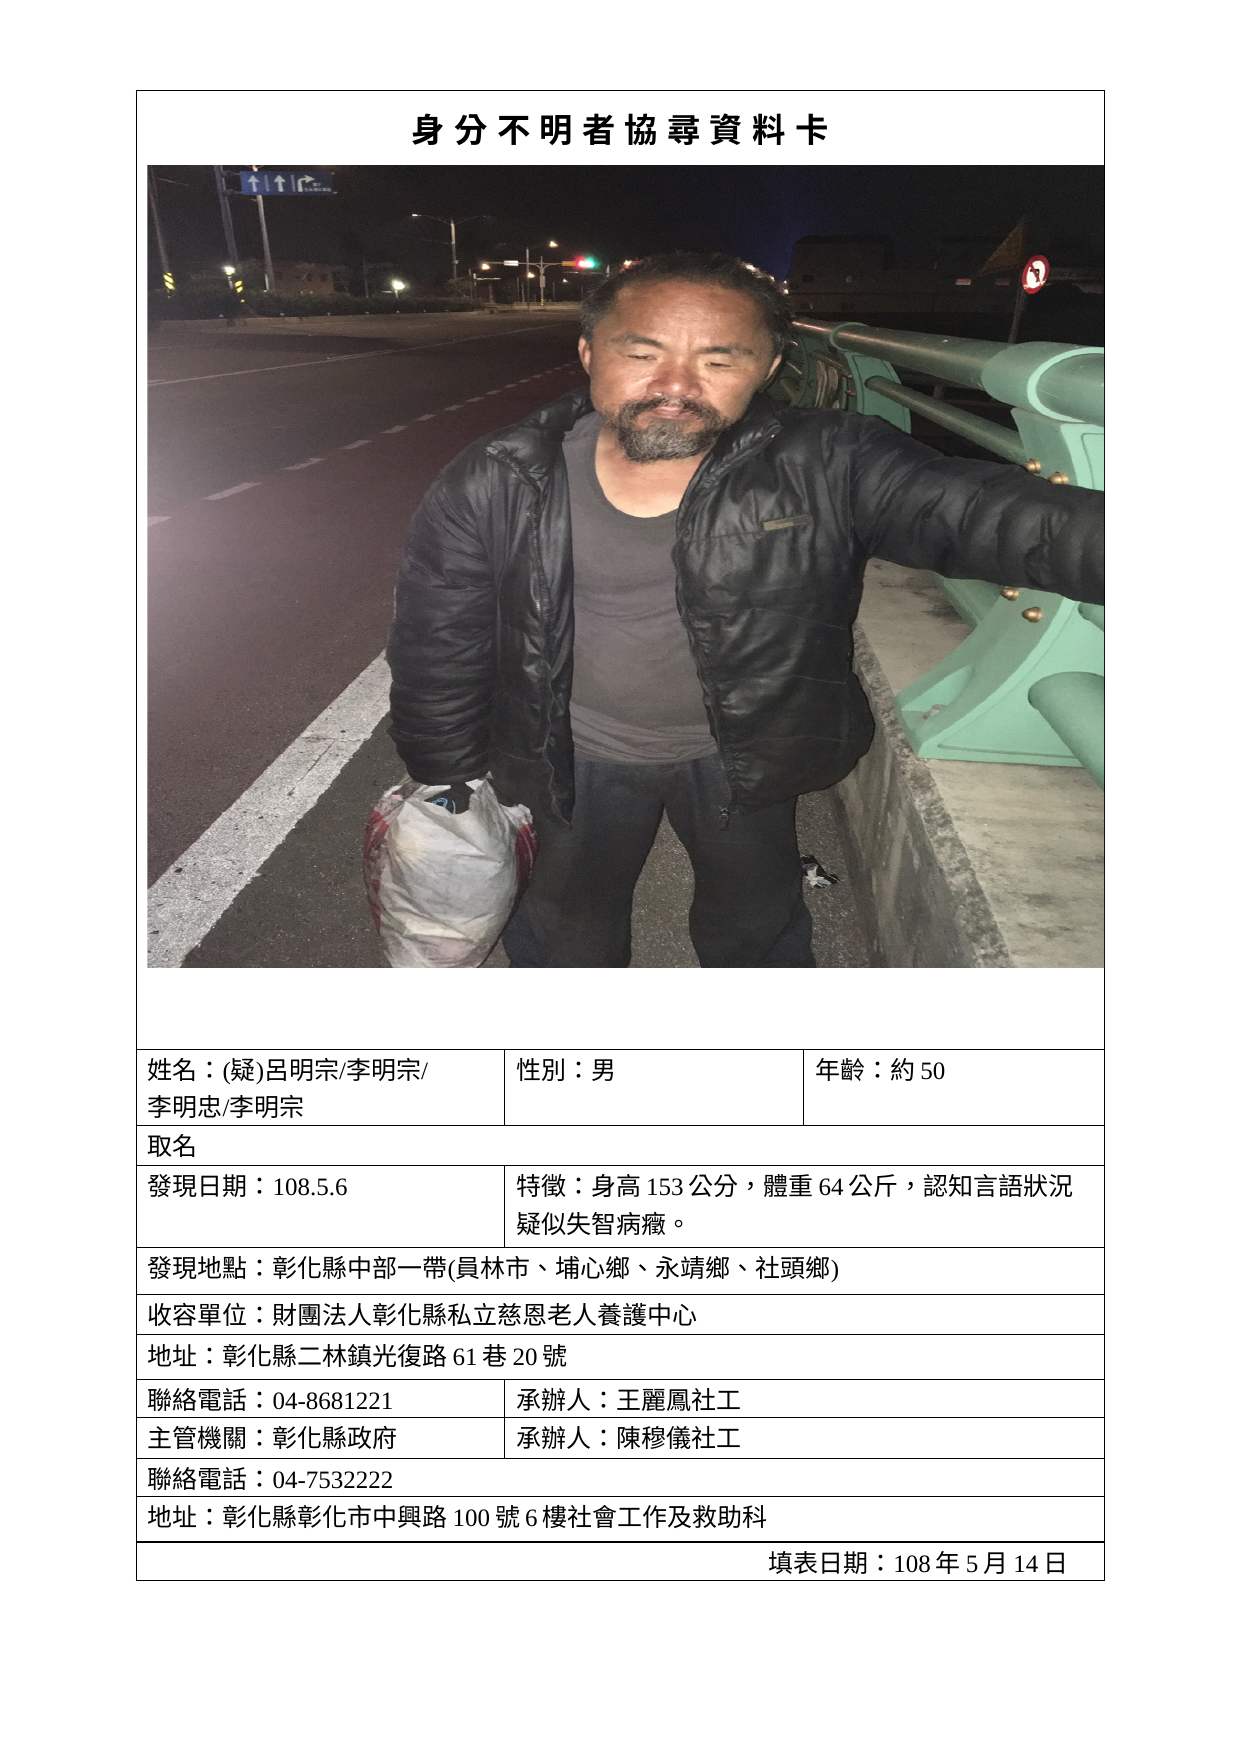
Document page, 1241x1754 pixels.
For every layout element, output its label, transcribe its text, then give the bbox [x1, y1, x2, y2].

table_cell 姓名：(疑)呂明宗/李明宗/ 李明忠/李明宗 [137, 1050, 504, 1124]
table_cell 主管機關：彰化縣政府 [137, 1418, 504, 1458]
picture [147, 165, 1105, 968]
table_cell 年齡：約50 [804, 1050, 1104, 1124]
table_cell 填表日期：108年5月14日 [137, 1543, 1104, 1580]
table_cell 地址：彰化縣彰化市中興路100號6樓社會工作及救助科 [137, 1497, 1104, 1541]
table_cell 收容單位：財團法人彰化縣私立慈恩老人養護中心 [137, 1295, 1104, 1334]
table_cell 取名 [137, 1126, 1104, 1165]
table_cell 承辦人：王麗鳳社工 [505, 1380, 1104, 1417]
table_header 身分不明者協尋資料卡 [137, 91, 1104, 1048]
table_cell 承辦人：陳穆儀社工 [505, 1418, 1104, 1458]
table_cell 發現地點：彰化縣中部一帶(員林市、埔心鄉、永靖鄉、社頭鄉) [137, 1248, 1104, 1293]
table_cell 聯絡電話：04-8681221 [137, 1380, 504, 1417]
table_cell 性別：男 [505, 1050, 803, 1124]
table_cell 發現日期：108.5.6 [137, 1166, 504, 1247]
table_cell 特徵：身高153公分，體重64公斤，認知言語狀況疑似失智病癥。 [505, 1166, 1104, 1247]
table_cell 地址：彰化縣二林鎮光復路61巷20號 [137, 1335, 1104, 1379]
table_cell 聯絡電話：04-7532222 [137, 1459, 1104, 1496]
